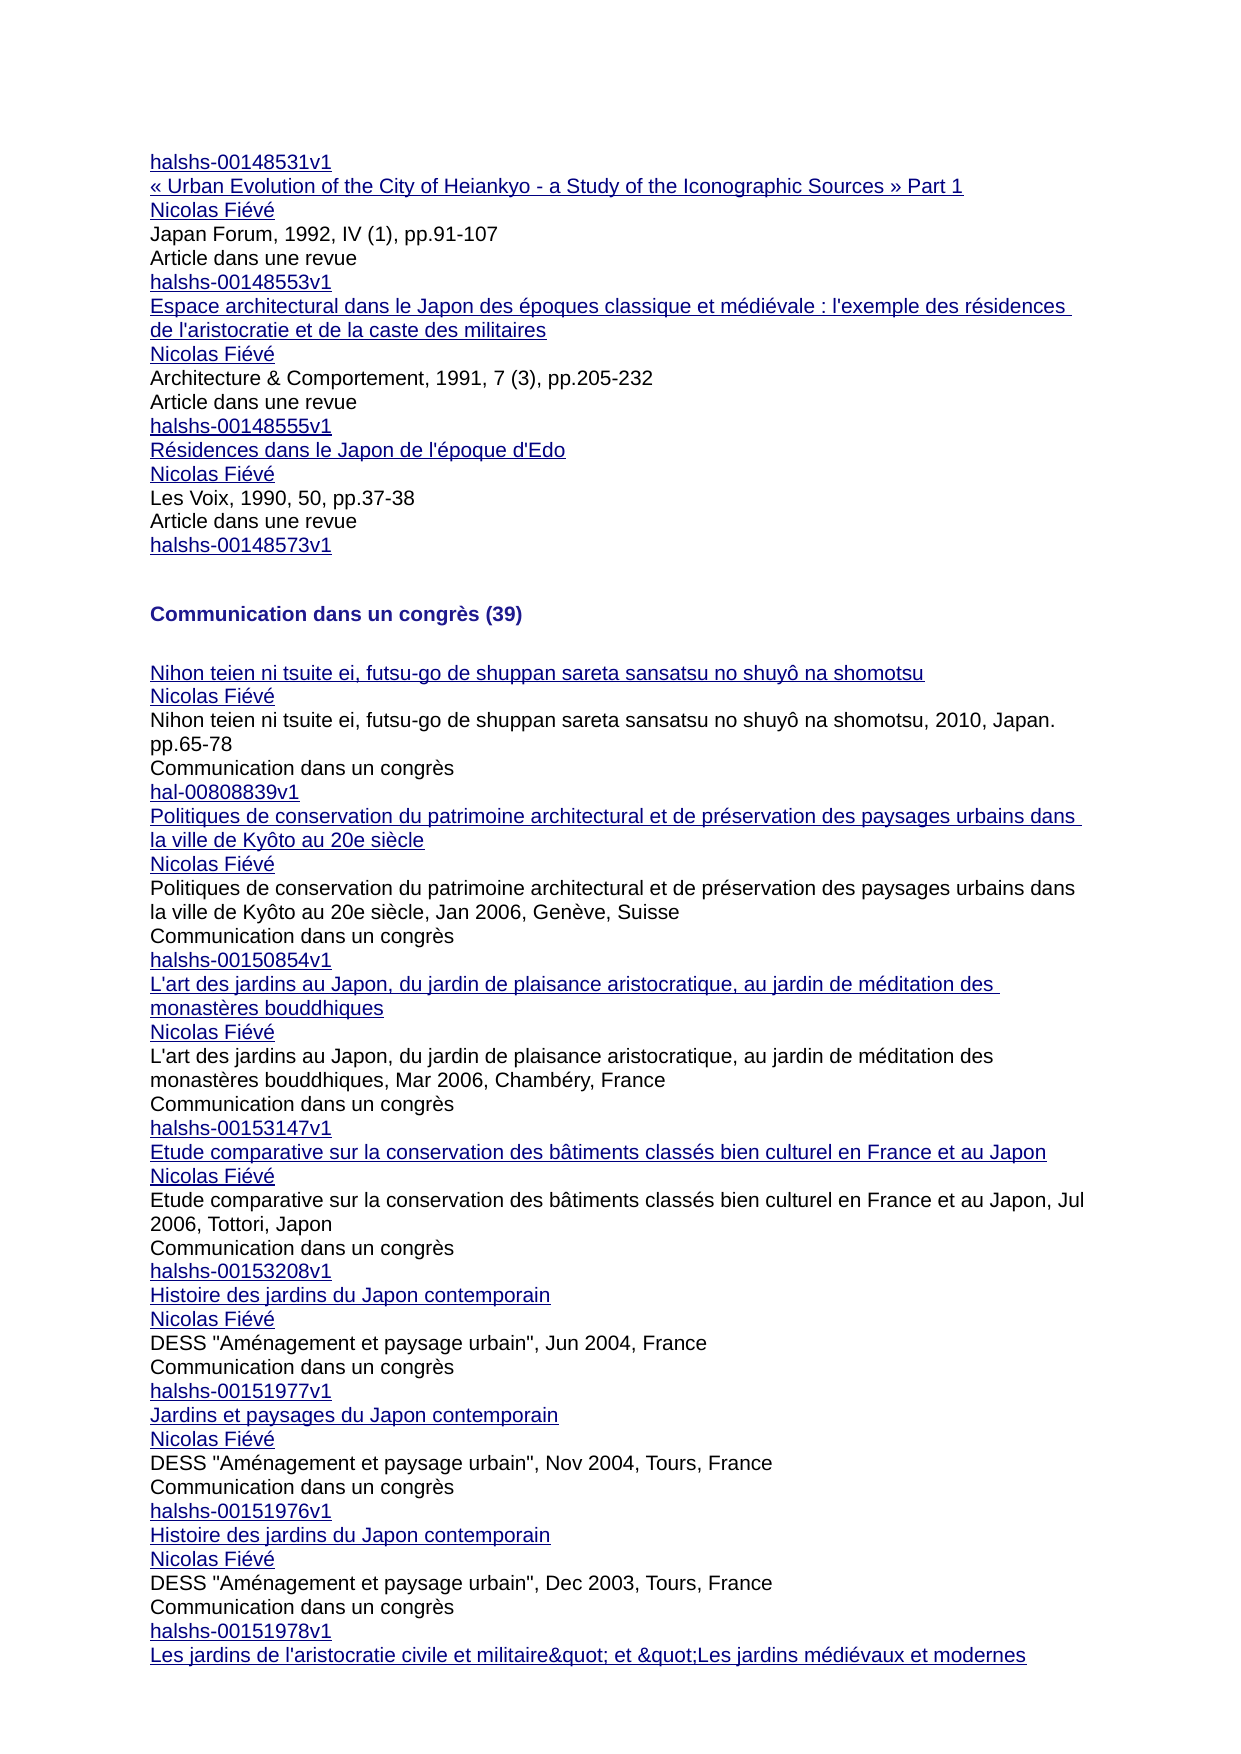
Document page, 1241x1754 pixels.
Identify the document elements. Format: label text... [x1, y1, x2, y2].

table_cell « Urban Evolution of the City of Heiankyo - a Study of the Iconographic Sources » Part 1 Nicolas Fiévé Japan Forum, 1992, IV (1), pp.91-107 Article dans une revue halshs-00148553v1 [150, 174, 1090, 294]
table_cell Histoire des jardins du Japon contemporain Nicolas Fiévé DESS "Aménagement et paysage urbain", Jun 2004, France Communication dans un congrès halshs-00151977v1 [150, 1283, 1090, 1403]
table_cell halshs-00148531v1 [150, 150, 1090, 174]
table_header Nihon teien ni tsuite ei, futsu-go de shuppan sareta sansatsu no shuyô na shomotsu Nicolas Fiévé Nihon teien ni tsuite ei, futsu-go de shuppan sareta sansatsu no shuyô na shomotsu, 2010, Japan. pp.65-78 Communication dans un congrès hal-00808839v1 [150, 660, 1090, 804]
table_cell Résidences dans le Japon de l'époque d'Edo Nicolas Fiévé Les Voix, 1990, 50, pp.37-38 Article dans une revue halshs-00148573v1 [150, 438, 1090, 557]
table_cell Histoire des jardins du Japon contemporain Nicolas Fiévé DESS "Aménagement et paysage urbain", Dec 2003, Tours, France Communication dans un congrès halshs-00151978v1 [150, 1523, 1090, 1643]
table_cell Espace architectural dans le Japon des époques classique et médiévale : l'exemple des résidences de l'aristocratie et de la caste des militaires Nicolas Fiévé Architecture & Comportement, 1991, 7 (3), pp.205-232 Article dans une revue halshs-00148555v1 [150, 294, 1090, 437]
table_cell Jardins et paysages du Japon contemporain Nicolas Fiévé DESS "Aménagement et paysage urbain", Nov 2004, Tours, France Communication dans un congrès halshs-00151976v1 [150, 1403, 1090, 1523]
subtitle Communication dans un congrès (39) [150, 602, 1090, 626]
table_cell Politiques de conservation du patrimoine architectural et de préservation des paysages urbains dans la ville de Kyôto au 20e siècle Nicolas Fiévé Politiques de conservation du patrimoine architectural et de préservation des paysages urbains dans la ville de Kyôto au 20e siècle, Jan 2006, Genève, Suisse Communication dans un congrès halshs-00150854v1 [150, 804, 1090, 972]
table_cell Les jardins de l'aristocratie civile et militaire&quot; et &quot;Les jardins médiévaux et modernes [150, 1643, 1090, 1667]
table_cell Etude comparative sur la conservation des bâtiments classés bien culturel en France et au Japon Nicolas Fiévé Etude comparative sur la conservation des bâtiments classés bien culturel en France et au Japon, Jul 2006, Tottori, Japon Communication dans un congrès halshs-00153208v1 [150, 1140, 1090, 1283]
table_cell L'art des jardins au Japon, du jardin de plaisance aristocratique, au jardin de méditation des monastères bouddhiques Nicolas Fiévé L'art des jardins au Japon, du jardin de plaisance aristocratique, au jardin de méditation des monastères bouddhiques, Mar 2006, Chambéry, France Communication dans un congrès halshs-00153147v1 [150, 972, 1090, 1139]
